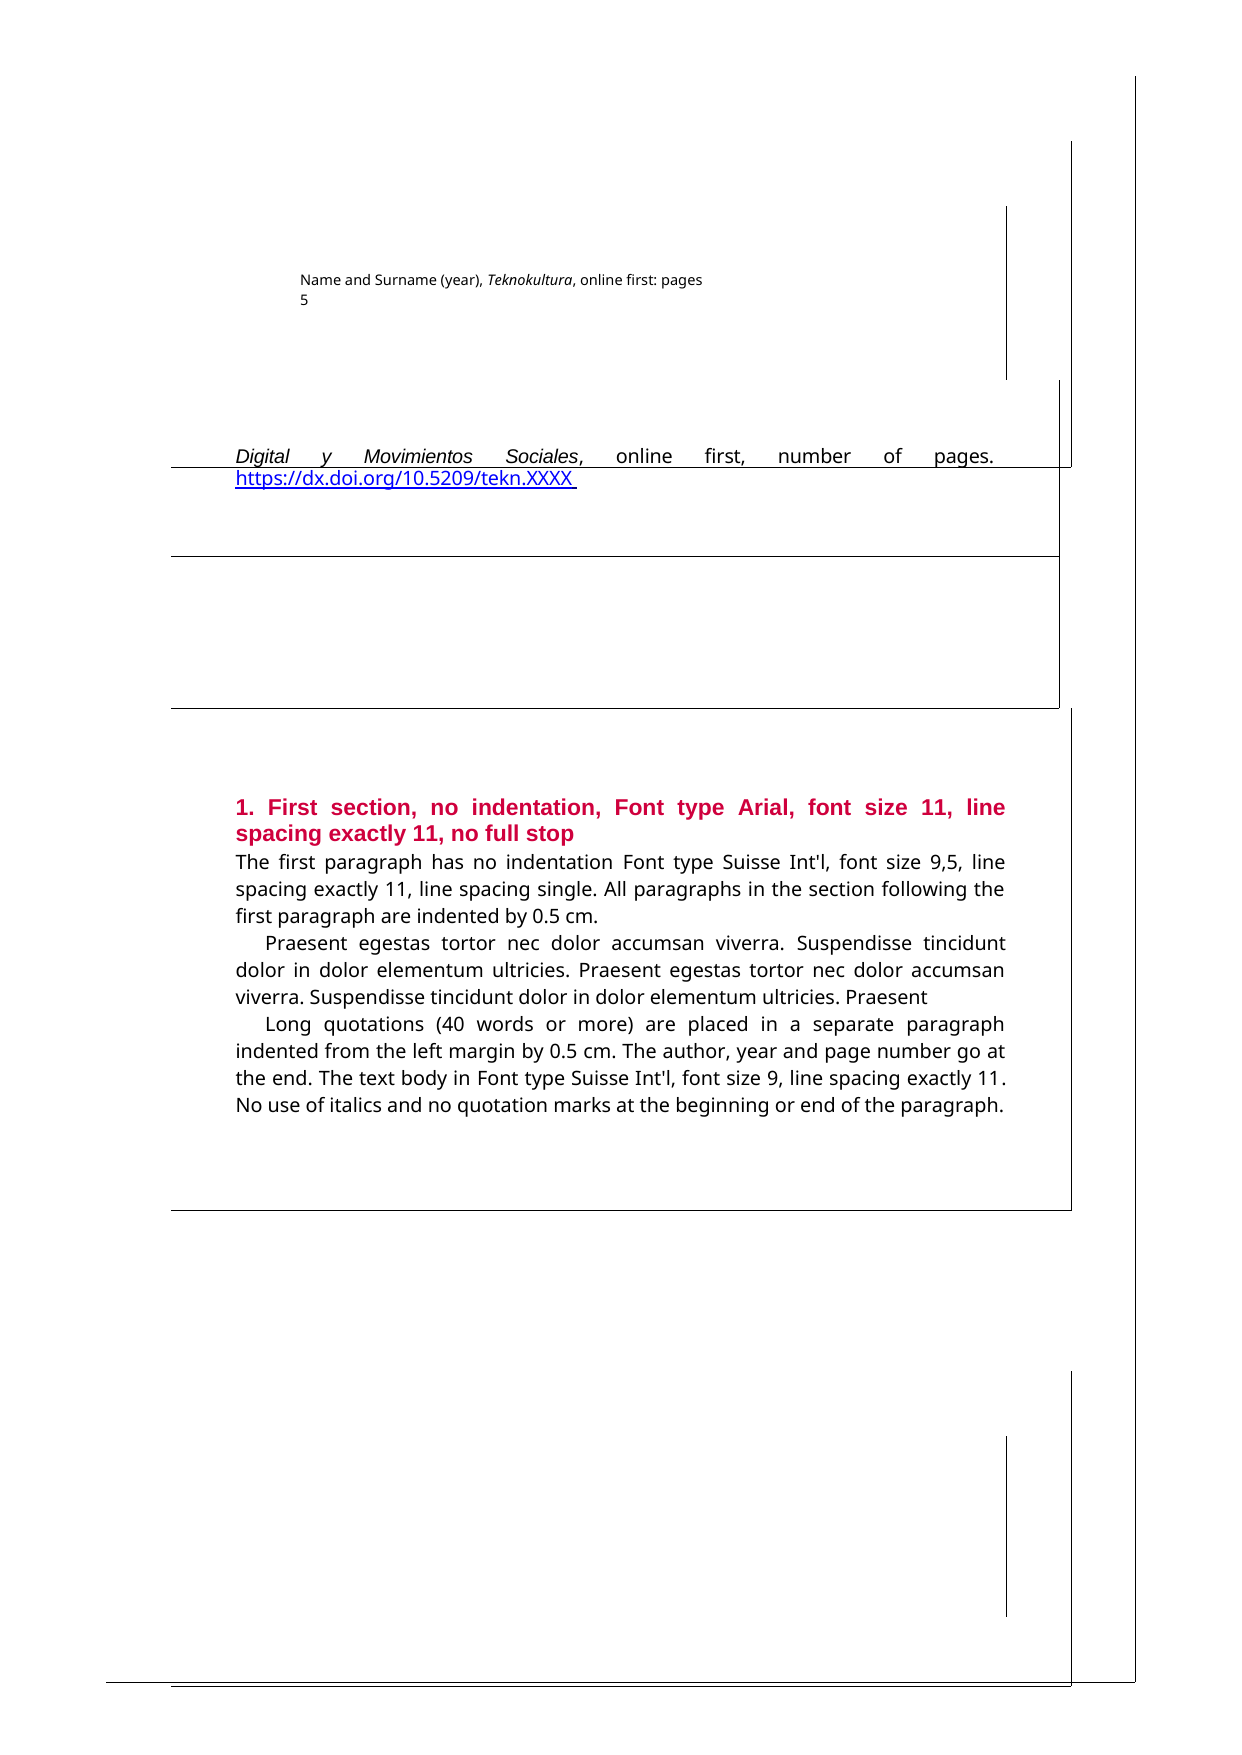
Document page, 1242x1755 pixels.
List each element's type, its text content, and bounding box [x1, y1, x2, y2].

text Praesent egestas tortor nec dolor accumsan viverra. Suspendisse tincidunt dolor in dolor elementum ultricies. Praesent egestas tortor nec dolor accumsan viverra. Suspendisse tincidunt dolor in dolor elementum ultricies. Praesent [171, 929, 1071, 1010]
text Digital y Movimientos Sociales, online first, number of pages. https://dx.doi.org/10.5209/tekn.XXXX [171, 380, 1059, 556]
text The first paragraph has no indentation Font type Suisse Int'l, font size 9,5, line spacing exactly 11, line spacing single. All paragraphs in the section following the first paragraph are indented by 0.5 cm. [171, 783, 1071, 929]
text Long quotations (40 words or more) are placed in a separate paragraph indented from the left margin by 0.5 cm. The author, year and page number go at the end. The text body in Font type Suisse Int'l, font size 9, line spacing exactly 11. No use of italics and no quotation marks at the beginning or end of the paragraph. [171, 1010, 1071, 1118]
